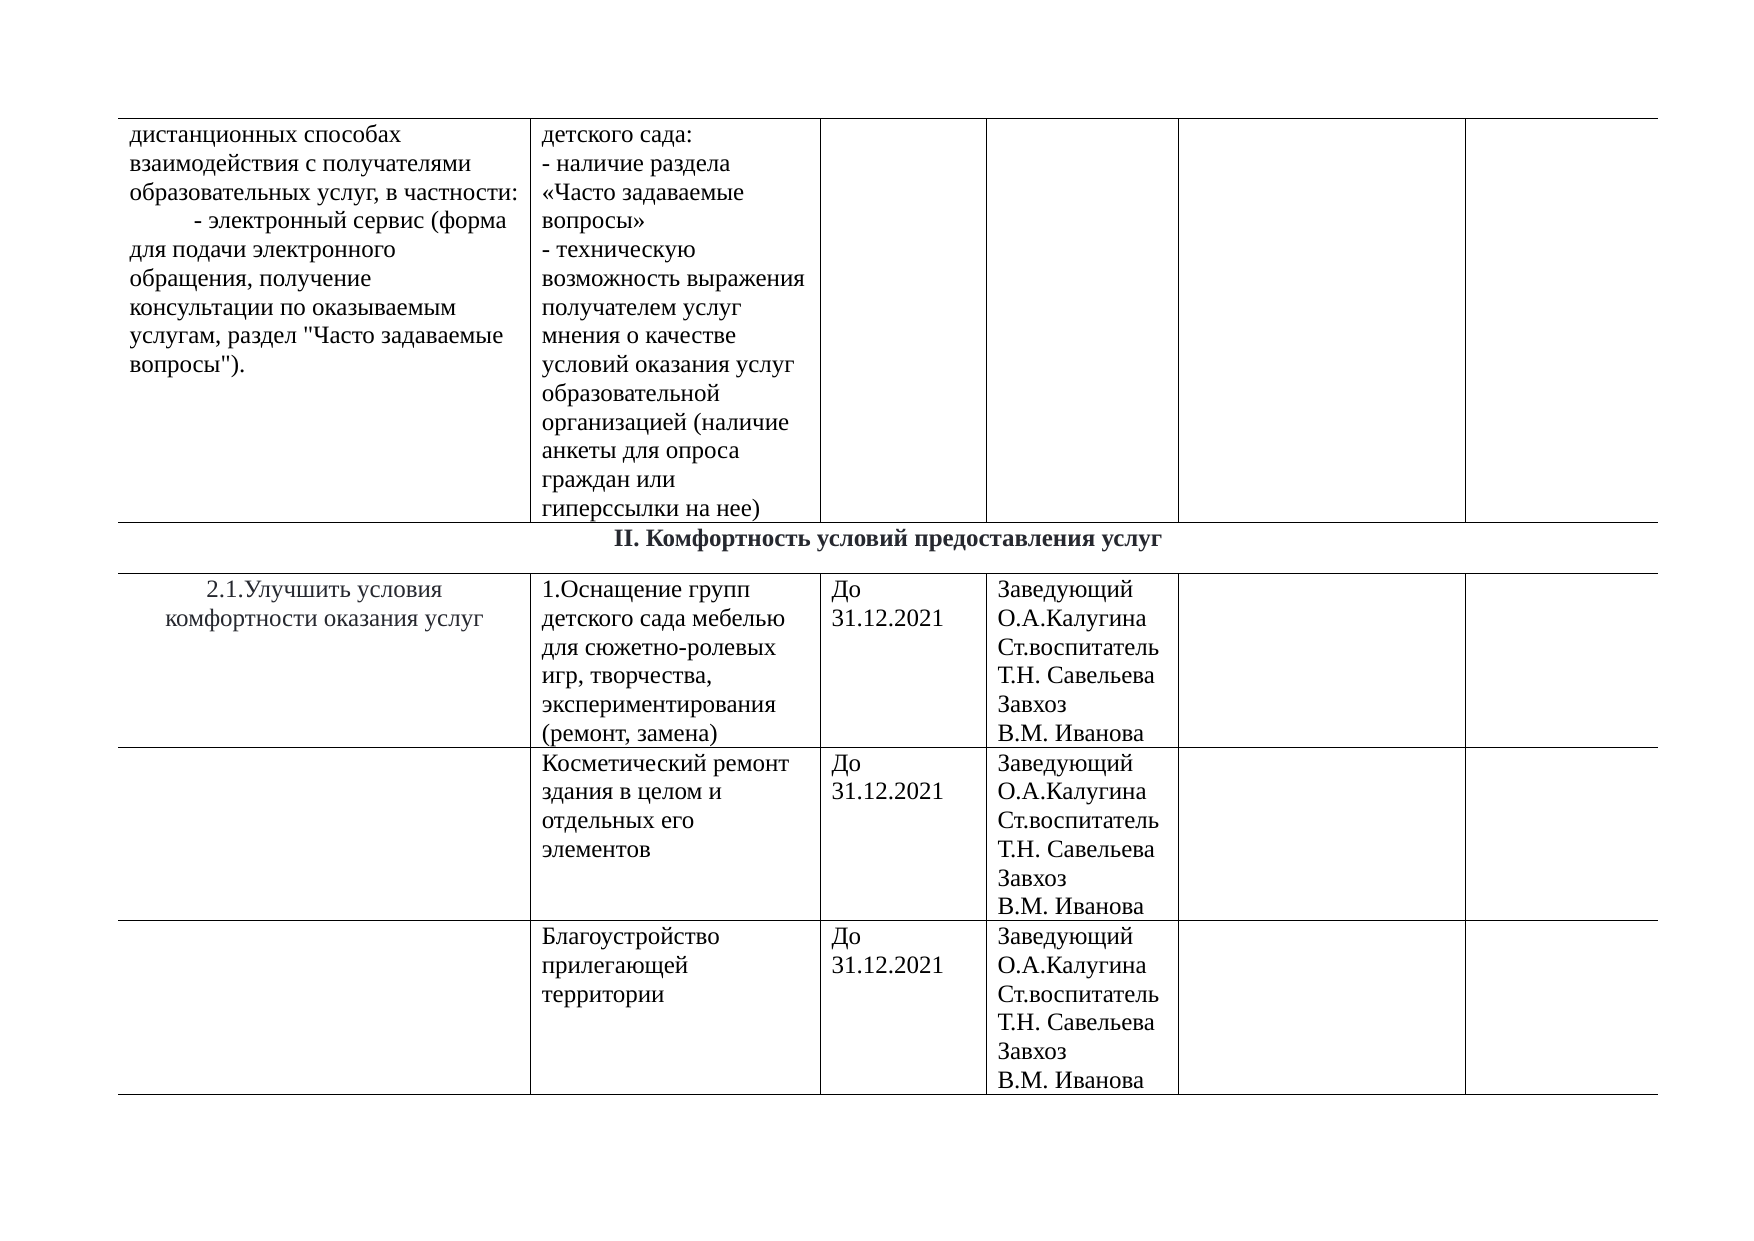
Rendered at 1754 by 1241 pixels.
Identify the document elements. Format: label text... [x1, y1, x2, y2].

table_cell До 31.12.2021 [821, 574, 986, 747]
table_cell Заведующий О.А.Калугина Ст.воспитатель Т.Н. Савельева Завхоз В.М. Иванова [987, 574, 1178, 747]
table_cell [118, 748, 530, 920]
table_cell До 31.12.2021 [821, 921, 986, 1094]
table_cell [1466, 921, 1658, 1094]
table_cell Заведующий О.А.Калугина Ст.воспитатель Т.Н. Савельева Завхоз В.М. Иванова [987, 921, 1178, 1094]
table_cell [821, 119, 986, 522]
table_cell [1466, 119, 1658, 522]
table_cell [1179, 921, 1465, 1094]
table_cell Заведующий О.А.Калугина Ст.воспитатель Т.Н. Савельева Завхоз В.М. Иванова [987, 748, 1178, 920]
table_cell [118, 921, 530, 1094]
table_cell [1179, 574, 1465, 747]
table_cell II. Комфортность условий предоставления услуг [118, 523, 1658, 573]
table_cell детского сада: - наличие раздела «Часто задаваемые вопросы» - техническую возможность выражения получателем услуг мнения о качестве условий оказания услуг образовательной организацией (наличие анкеты для опроса граждан или гиперссылки на нее) [531, 119, 820, 522]
table_cell дистанционных способах взаимодействия с получателями образовательных услуг, в частности: - электронный сервис (форма для подачи электронного обращения, получение консультации по оказываемым услугам, раздел "Часто задаваемые вопросы"). [118, 119, 530, 522]
table_cell [1179, 748, 1465, 920]
table_cell [1179, 119, 1465, 522]
table_cell Косметический ремонт здания в целом и отдельных его элементов [531, 748, 820, 920]
table_cell [987, 119, 1178, 522]
table_cell [1466, 748, 1658, 920]
table_cell 2.1.Улучшить условия комфортности оказания услуг [118, 574, 530, 747]
table_cell До 31.12.2021 [821, 748, 986, 920]
table_cell 1.Оснащение групп детского сада мебелью для сюжетно-ролевых игр, творчества, экспериментирования (ремонт, замена) [531, 574, 820, 747]
table_cell [1466, 574, 1658, 747]
table_cell Благоустройство прилегающей территории [531, 921, 820, 1094]
